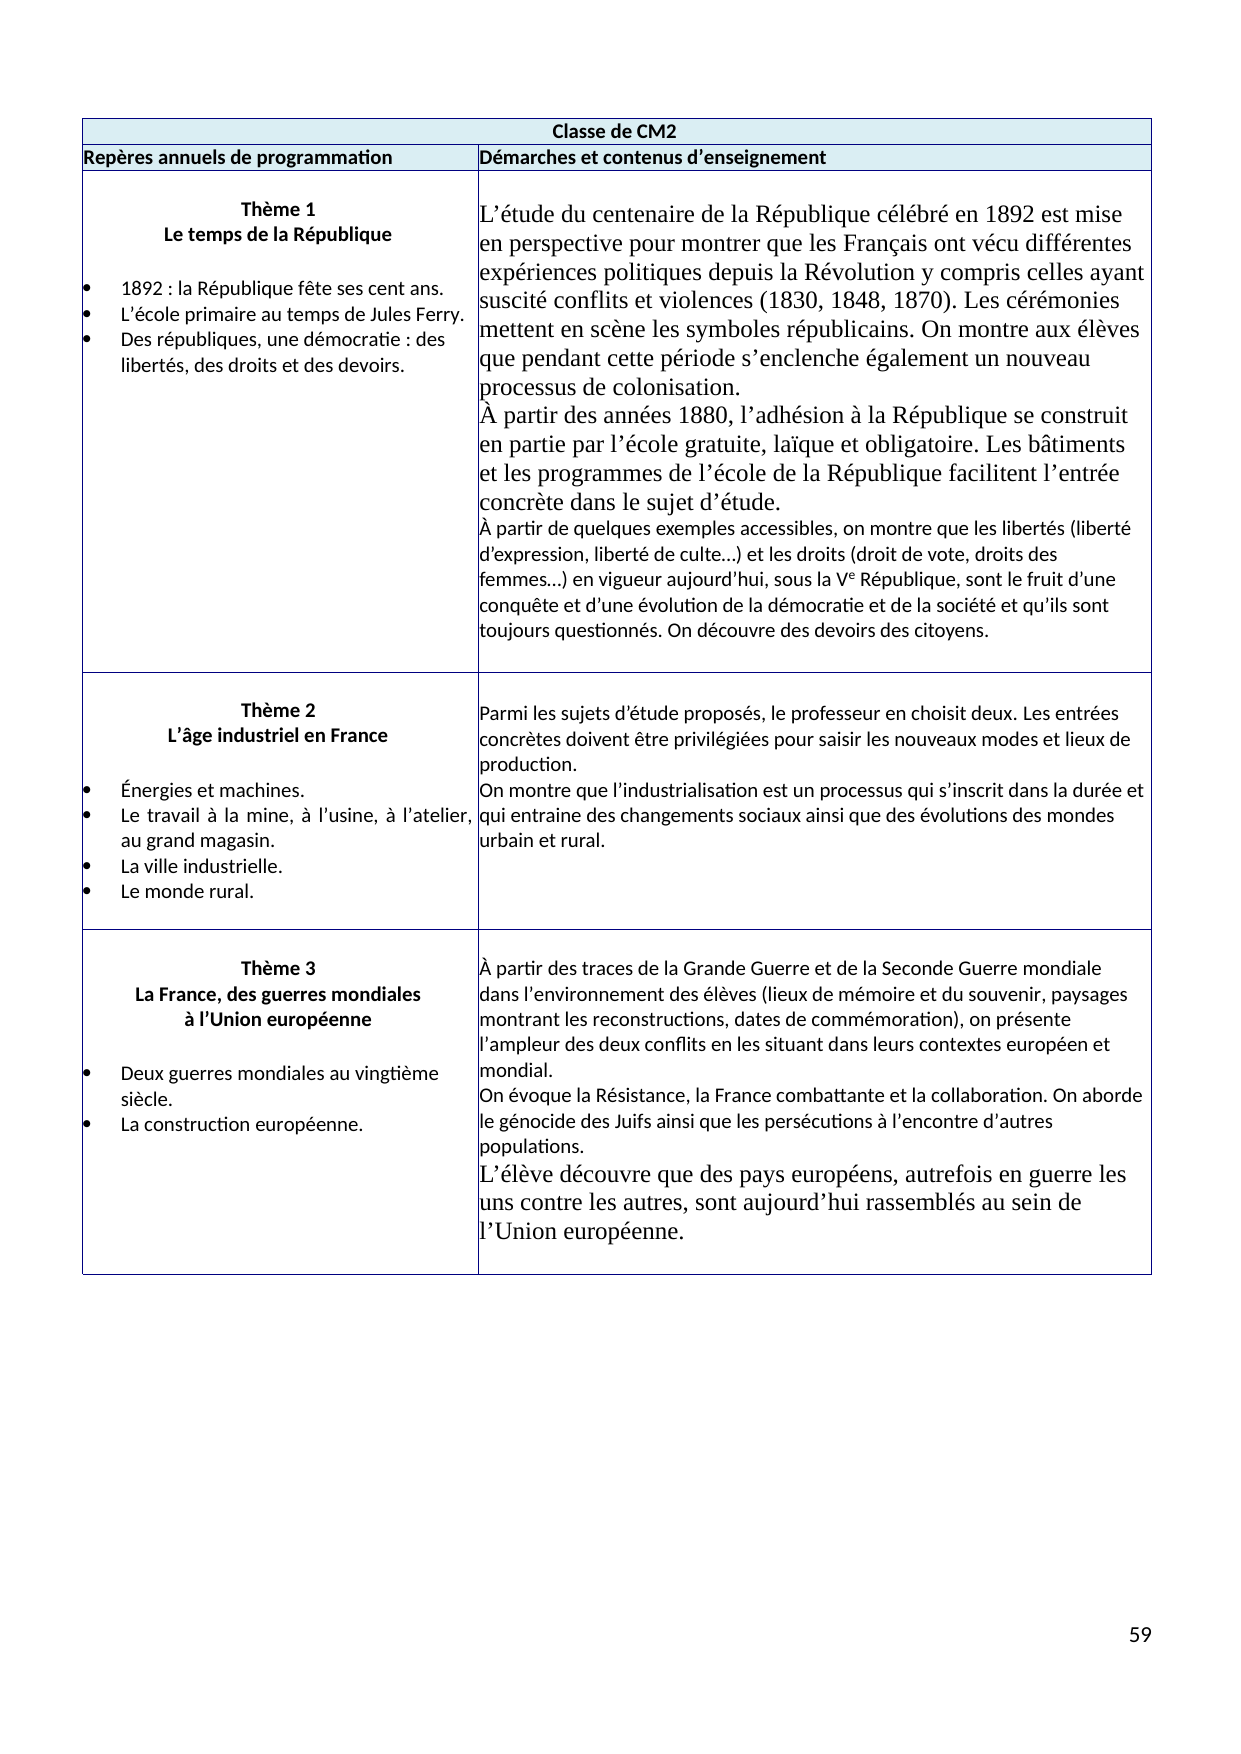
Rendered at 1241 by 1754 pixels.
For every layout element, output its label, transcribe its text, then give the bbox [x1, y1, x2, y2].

table_cell Démarches et contenus d’enseignement [479, 145, 1151, 170]
table_cell Thème 2 L’âge industriel en France Énergies et machines. Le travail à la mine, à l’usine, à l’atelier, au grand magasin. La ville industrielle. Le monde rural. [83, 673, 478, 929]
table_cell Thème 1 Le temps de la République 1892 : la République fête ses cent ans. L’école primaire au temps de Jules Ferry. Des républiques, une démocratie : des libertés, des droits et des devoirs. [83, 171, 478, 671]
table_cell À partir des traces de la Grande Guerre et de la Seconde Guerre mondiale dans l’environnement des élèves (lieux de mémoire et du souvenir, paysages montrant les reconstructions, dates de commémoration), on présente l’ampleur des deux conflits en les situant dans leurs contextes européen et mondial. On évoque la Résistance, la France combattante et la collaboration. On aborde le génocide des Juifs ainsi que les persécutions à l’encontre d’autres populations. L’élève découvre que des pays européens, autrefois en guerre les uns contre les autres, sont aujourd’hui rassemblés au sein de l’Union européenne. [479, 930, 1151, 1274]
table_cell Thème 3 La France, des guerres mondiales à l’Union européenne Deux guerres mondiales au vingtième siècle. La construction européenne. [83, 930, 478, 1274]
table_cell L’étude du centenaire de la République célébré en 1892 est mise en perspective pour montrer que les Français ont vécu différentes expériences politiques depuis la Révolution y compris celles ayant suscité conflits et violences (1830, 1848, 1870). Les cérémonies mettent en scène les symboles républicains. On montre aux élèves que pendant cette période s’enclenche également un nouveau processus de colonisation. À partir des années 1880, l’adhésion à la République se construit en partie par l’école gratuite, laïque et obligatoire. Les bâtiments et les programmes de l’école de la République facilitent l’entrée concrète dans le sujet d’étude. À partir de quelques exemples accessibles, on montre que les libertés (liberté d’expression, liberté de culte…) et les droits (droit de vote, droits des femmes…) en vigueur aujourd’hui, sous la Ve République, sont le fruit d’une conquête et d’une évolution de la démocratie et de la société et qu’ils sont toujours questionnés. On découvre des devoirs des citoyens. [479, 171, 1151, 671]
table_header Classe de CM2 [83, 119, 1151, 144]
table_cell Repères annuels de programmation [83, 145, 478, 170]
table_cell Parmi les sujets d’étude proposés, le professeur en choisit deux. Les entrées concrètes doivent être privilégiées pour saisir les nouveaux modes et lieux de production. On montre que l’industrialisation est un processus qui s’inscrit dans la durée et qui entraine des changements sociaux ainsi que des évolutions des mondes urbain et rural. [479, 673, 1151, 929]
